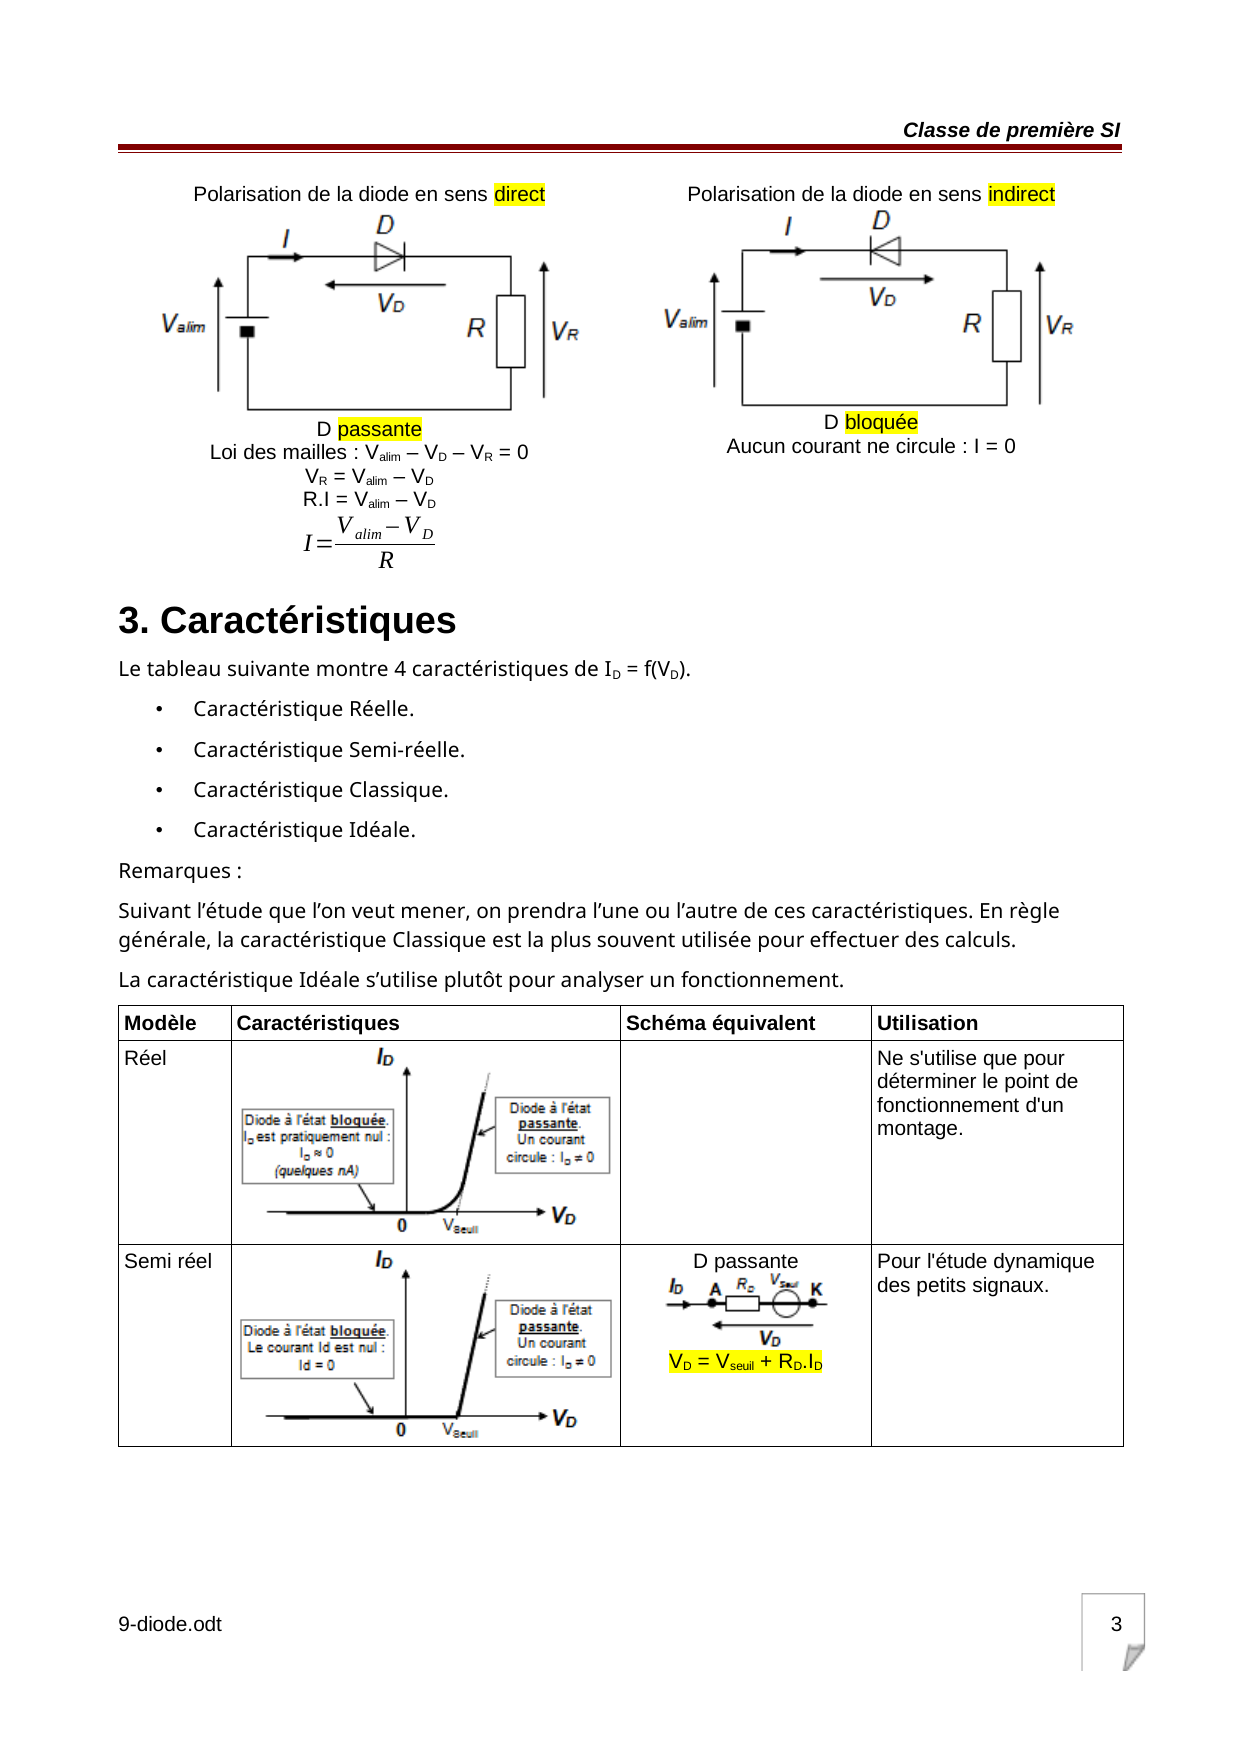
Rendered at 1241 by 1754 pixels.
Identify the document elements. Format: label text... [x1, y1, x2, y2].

table_header Caractéristiques [232, 1006, 620, 1040]
table_cell [232, 1245, 620, 1446]
table_header Utilisation [872, 1006, 1123, 1040]
list Caractéristique Semi-réelle. [156, 735, 1122, 763]
text Suivant l’étude que l’on veut mener, on prendra l’une ou l’autre de ces caractéristiques. En règle générale, la caractéristique Classique est la plus souvent utilisée pour effectuer des calculs. [118, 896, 1122, 953]
table_cell D passante VD = Vseuil + RD.ID [621, 1245, 871, 1446]
table_cell Ne s'utilise que pour déterminer le point de fonctionnement d'un montage. [872, 1041, 1123, 1244]
text Le tableau suivante montre 4 caractéristiques de ID = f(VD). [118, 654, 1122, 683]
text Remarques : [118, 856, 1122, 884]
picture [662, 206, 1080, 411]
table_header Polarisation de la diode en sens indirect D bloquée Aucun courant ne circule : I = 0 [620, 183, 1122, 574]
table_cell Semi réel [119, 1245, 231, 1446]
picture [155, 206, 584, 417]
list Caractéristique Réelle. [156, 694, 1122, 723]
table_cell [621, 1041, 871, 1244]
table_cell Pour l'étude dynamique des petits signaux. [872, 1245, 1123, 1446]
table_header Modèle [119, 1006, 231, 1040]
list Caractéristique Idéale. [156, 815, 1122, 844]
list Caractéristique Classique. [156, 775, 1122, 803]
subtitle 3. Caractéristiques [118, 599, 1122, 642]
text La caractéristique Idéale s’utilise plutôt pour analyser un fonctionnement. [118, 965, 1122, 993]
table_cell [232, 1041, 620, 1244]
picture [236, 1249, 615, 1441]
table_header Polarisation de la diode en sens direct D passante Loi des mailles : Valim – VD – VR = 0 VR = Valim – VD R.I = Valim – VD [118, 183, 620, 574]
table_header Schéma équivalent [621, 1006, 871, 1040]
picture [658, 1273, 834, 1350]
table_cell Réel [119, 1041, 231, 1244]
picture [236, 1046, 615, 1238]
